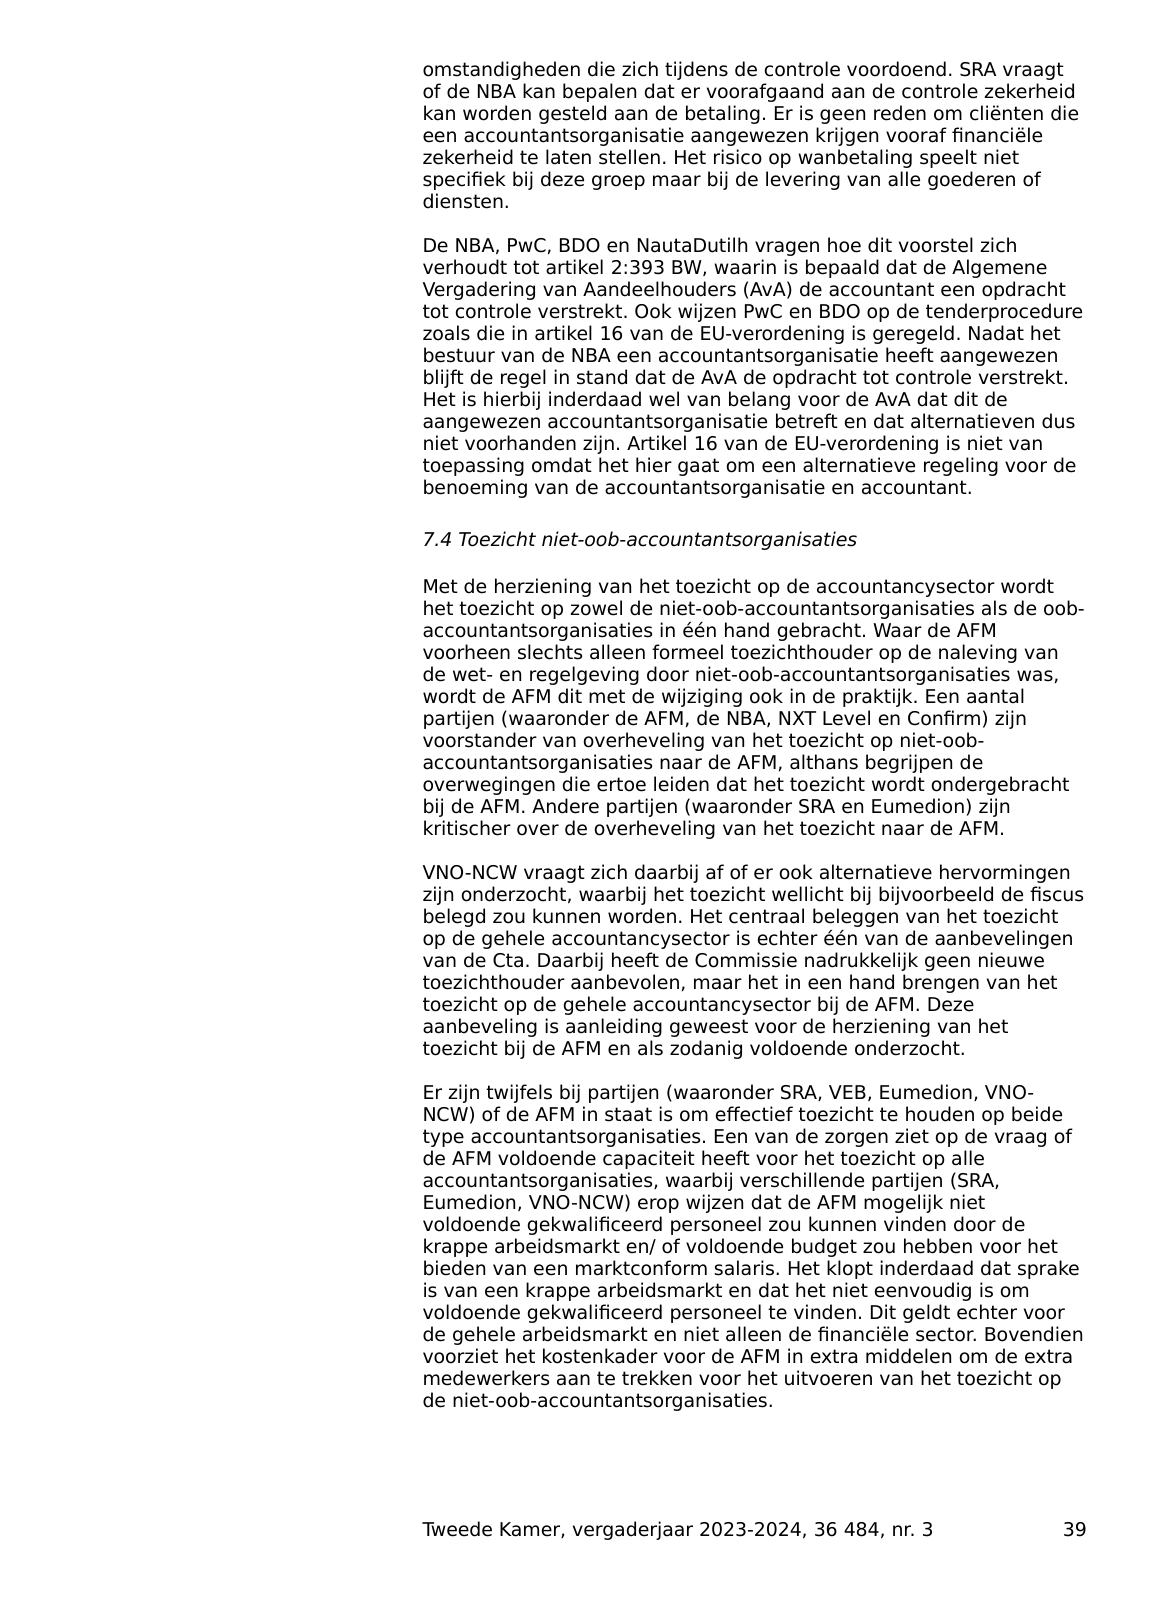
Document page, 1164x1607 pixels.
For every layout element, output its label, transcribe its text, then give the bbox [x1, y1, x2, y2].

text De NBA, PwC, BDO en NautaDutilh vragen hoe dit voorstel zich verhoudt tot artikel 2:393 BW, waarin is bepaald dat de Algemene Vergadering van Aandeelhouders (AvA) de accountant een opdracht tot controle verstrekt. Ook wijzen PwC en BDO op de tenderprocedure zoals die in artikel 16 van de EU-verordening is geregeld. Nadat het bestuur van de NBA een accountantsorganisatie heeft aangewezen blijft de regel in stand dat de AvA de opdracht tot controle verstrekt. Het is hierbij inderdaad wel van belang voor de AvA dat dit de aangewezen accountantsorganisatie betreft en dat alternatieven dus niet voorhanden zijn. Artikel 16 van de EU-verordening is niet van toepassing omdat het hier gaat om een alternatieve regeling voor de benoeming van de accountantsorganisatie en accountant. [422, 235, 1087, 499]
text omstandigheden die zich tijdens de controle voordoend. SRA vraagt of de NBA kan bepalen dat er voorafgaand aan de controle zekerheid kan worden gesteld aan de betaling. Er is geen reden om cliënten die een accountantsorganisatie aangewezen krijgen vooraf financiële zekerheid te laten stellen. Het risico op wanbetaling speelt niet specifiek bij deze groep maar bij de levering van alle goederen of diensten. [422, 59, 1087, 213]
subtitle 7.4 Toezicht niet-oob-accountantsorganisaties [422, 529, 1087, 551]
text Met de herziening van het toezicht op de accountancysector wordt het toezicht op zowel de niet-oob-accountantsorganisaties als de oob-accountantsorganisaties in één hand gebracht. Waar de AFM voorheen slechts alleen formeel toezichthouder op de naleving van de wet- en regelgeving door niet-oob-accountantsorganisaties was, wordt de AFM dit met de wijziging ook in de praktijk. Een aantal partijen (waaronder de AFM, de NBA, NXT Level en Confirm) zijn voorstander van overheveling van het toezicht op niet-oob-accountantsorganisaties naar de AFM, althans begrijpen de overwegingen die ertoe leiden dat het toezicht wordt ondergebracht bij de AFM. Andere partijen (waaronder SRA en Eumedion) zijn kritischer over de overheveling van het toezicht naar de AFM. [422, 576, 1087, 839]
text VNO-NCW vraagt zich daarbij af of er ook alternatieve hervormingen zijn onderzocht, waarbij het toezicht wellicht bij bijvoorbeeld de fiscus belegd zou kunnen worden. Het centraal beleggen van het toezicht op de gehele accountancysector is echter één van de aanbevelingen van de Cta. Daarbij heeft de Commissie nadrukkelijk geen nieuwe toezichthouder aanbevolen, maar het in een hand brengen van het toezicht op de gehele accountancysector bij de AFM. Deze aanbeveling is aanleiding geweest voor de herziening van het toezicht bij de AFM en als zodanig voldoende onderzocht. [422, 862, 1087, 1059]
text Er zijn twijfels bij partijen (waaronder SRA, VEB, Eumedion, VNO-NCW) of de AFM in staat is om effectief toezicht te houden op beide type accountantsorganisaties. Een van de zorgen ziet op de vraag of de AFM voldoende capaciteit heeft voor het toezicht op alle accountantsorganisaties, waarbij verschillende partijen (SRA, Eumedion, VNO-NCW) erop wijzen dat de AFM mogelijk niet voldoende gekwalificeerd personeel zou kunnen vinden door de krappe arbeidsmarkt en/ of voldoende budget zou hebben voor het bieden van een marktconform salaris. Het klopt inderdaad dat sprake is van een krappe arbeidsmarkt en dat het niet eenvoudig is om voldoende gekwalificeerd personeel te vinden. Dit geldt echter voor de gehele arbeidsmarkt en niet alleen de financiële sector. Bovendien voorziet het kostenkader voor de AFM in extra middelen om de extra medewerkers aan te trekken voor het uitvoeren van het toezicht op de niet-oob-accountantsorganisaties. [422, 1082, 1087, 1411]
